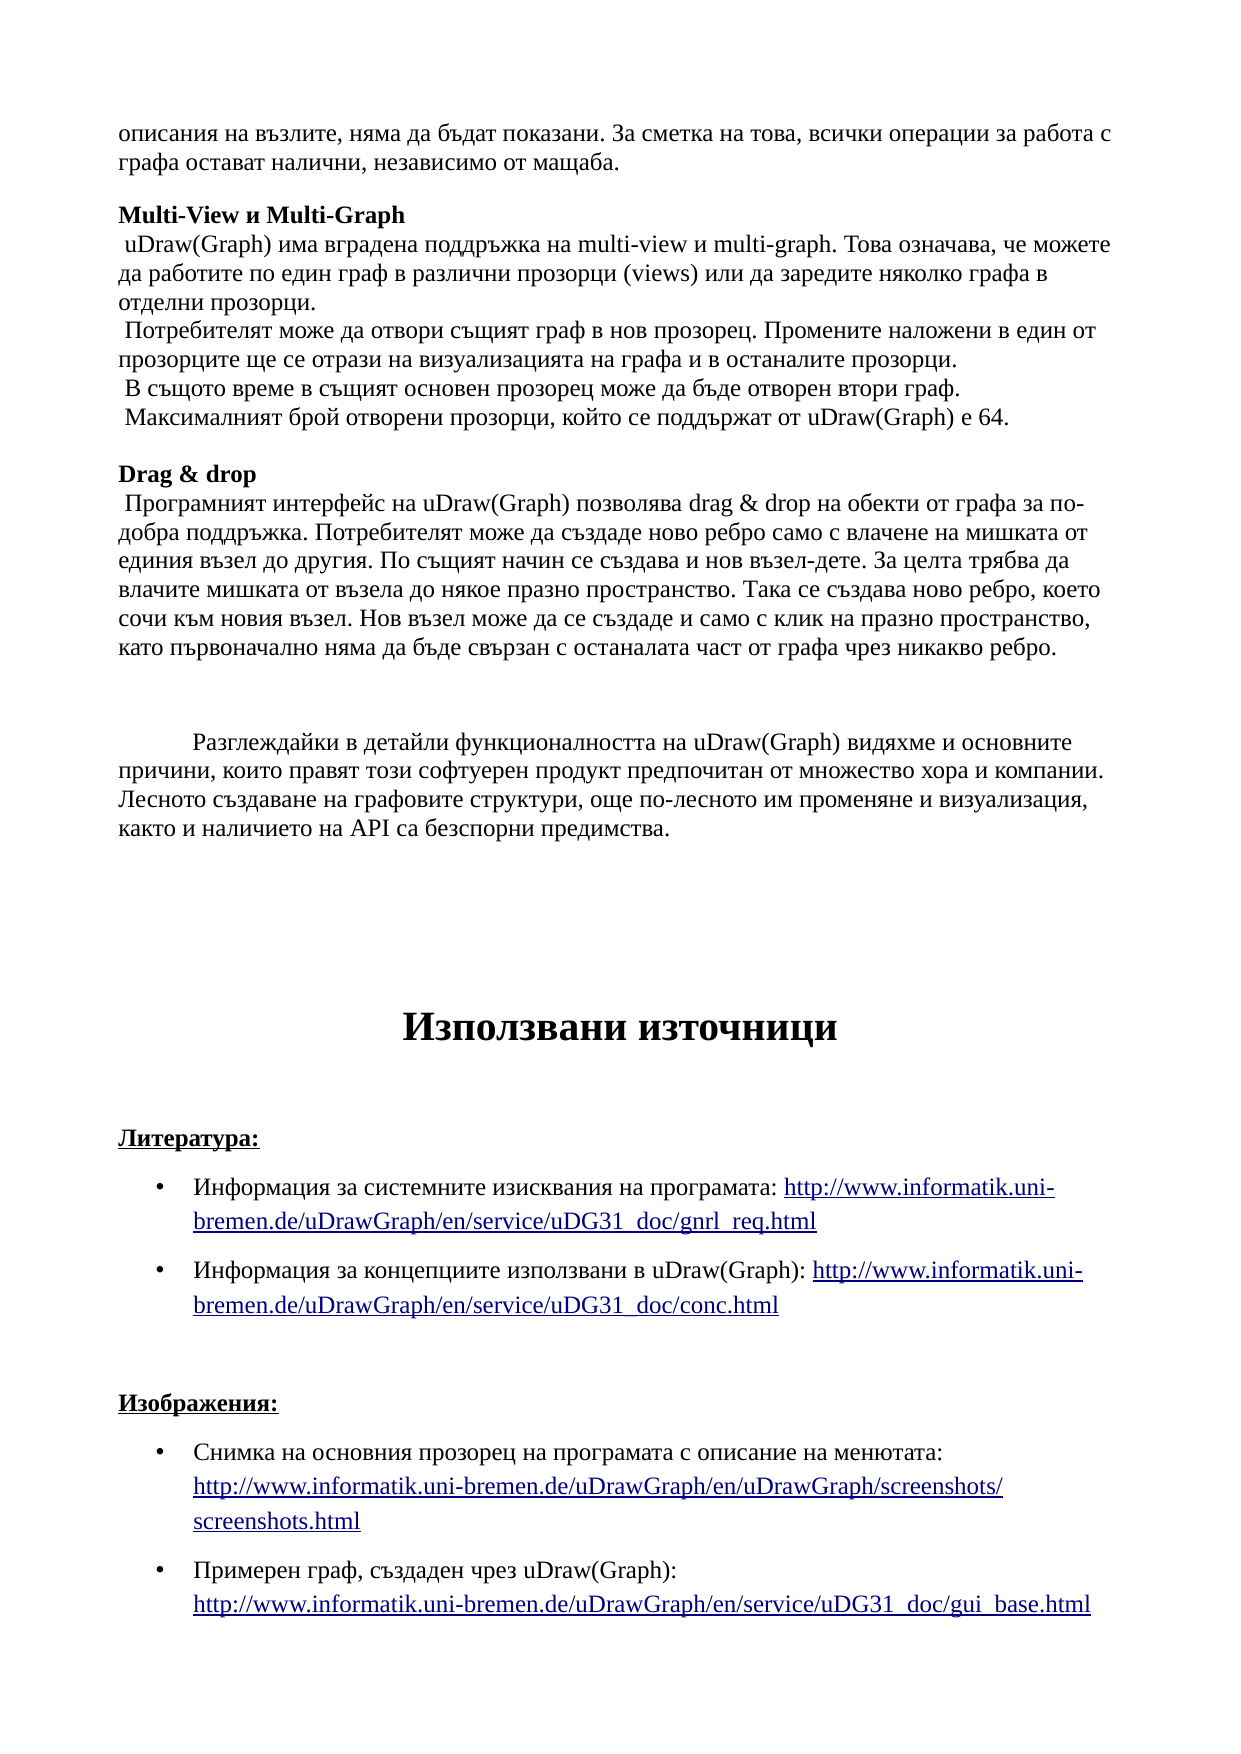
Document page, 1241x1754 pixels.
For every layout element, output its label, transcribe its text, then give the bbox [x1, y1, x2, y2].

list Примерен граф, създаден чрез uDraw(Graph): http://www.informatik.uni-bremen.de/uDrawGraph/en/service/uDG31_doc/gui_base.html [156, 1555, 1122, 1618]
subtitle Multi-View и Multi-Graph uDraw(Graph) има вградена поддръжка на multi-view и multi-graph. Това означава, че можете да работите по един граф в различни прозорци (views) или да заредите няколко графа в отделни прозорци. Потребителят може да отвори същият граф в нов прозорец. Промените наложени в един от прозорците ще се отрази на визуализацията на графа и в останалите прозорци. В същото време в същият основен прозорец може да бъде отворен втори граф. Максималният брой отворени прозорци, който се поддържат от uDraw(Graph) е 64. Drag & drop Програмният интерфейс на uDraw(Graph) позволява drag & drop на обекти от графа за по-добра поддръжка. Потребителят може да създаде ново ребро само с влачене на мишката от единия възел до другия. По същият начин се създава и нов възел-дете. За целта трябва да влачите мишката от възела до някое празно пространство. Така се създава ново ребро, което сочи към новия възел. Нов възел може да се създаде и само с клик на празно пространство, като първоначално няма да бъде свързан с останалата част от графа чрез никакво ребро. [118, 201, 1122, 661]
list Снимка на основния прозорец на програмата с описание на менютата: http://www.informatik.uni-bremen.de/uDrawGraph/en/uDrawGraph/screenshots/screenshots.html [156, 1437, 1122, 1535]
text Използвани източници [118, 1002, 1122, 1049]
text описания на възлите, няма да бъдат показани. За сметка на това, всички операции за работа с графа остават налични, независимо от мащаба. [118, 118, 1122, 176]
text Изображения: [118, 1388, 1122, 1417]
subtitle Разглеждайки в детайли функционалността на uDraw(Graph) видяхме и основните причини, които правят този софтуерен продукт предпочитан от множество хора и компании. Лесното създаване на графовите структури, още по-лесното им променяне и визуализация, както и наличието на API са безспорни предимства. [118, 698, 1122, 842]
list Информация за концепциите използвани в uDraw(Graph): http://www.informatik.uni-bremen.de/uDrawGraph/en/service/uDG31_doc/conc.html [156, 1255, 1122, 1318]
text Литература: [118, 1123, 1122, 1151]
list Информация за системните изисквания на програмата: http://www.informatik.uni-bremen.de/uDrawGraph/en/service/uDG31_doc/gnrl_req.html [156, 1172, 1122, 1235]
